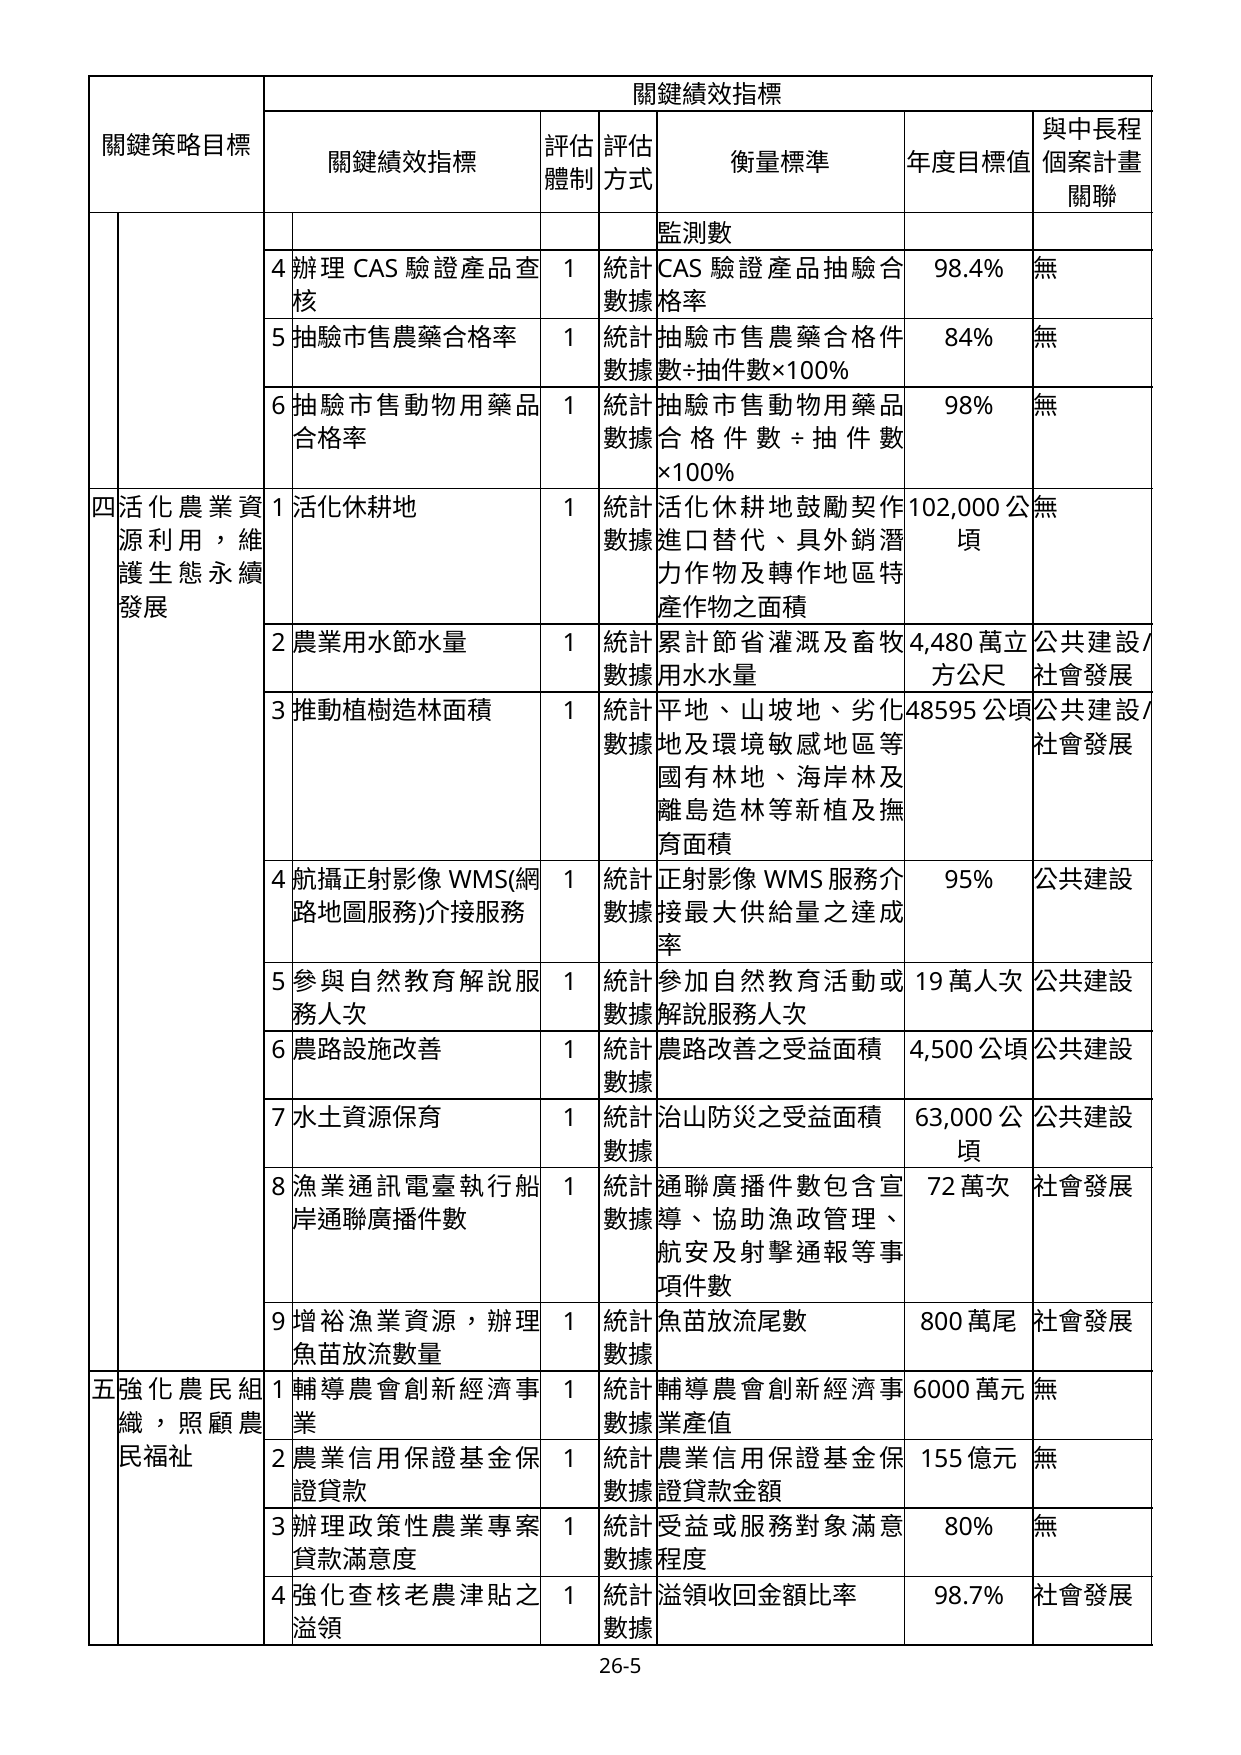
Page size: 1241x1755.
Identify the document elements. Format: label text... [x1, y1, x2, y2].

table_cell 1 [541, 1509, 598, 1576]
table_header 關鍵績效指標 [265, 77, 1151, 110]
table_cell 無 [1034, 388, 1151, 488]
table_cell 3 [265, 1509, 292, 1576]
table_cell [600, 213, 656, 249]
table_cell 統計數據 [600, 489, 656, 623]
table_cell 活化休耕地 [293, 489, 540, 623]
table_cell 確保糧食安全，加強農產品安全 [119, 213, 263, 488]
table_cell 48595公頃 [905, 693, 1032, 860]
table_cell 辦理CAS驗證產品查核 [293, 251, 540, 317]
table_cell 統計數據 [600, 963, 656, 1030]
table_cell 統計數據 [600, 625, 656, 691]
table_cell 累計節省灌溉及畜牧用水水量 [658, 625, 904, 691]
table_cell 公共建設/社會發展 [1034, 625, 1151, 691]
table_cell 2 [265, 1440, 292, 1507]
table_cell 1 [541, 251, 598, 317]
table_cell 5 [265, 319, 292, 386]
table_cell 抽驗市售農藥合格件數÷抽件數×100% [658, 319, 904, 386]
table_cell 增裕漁業資源，辦理魚苗放流數量 [293, 1303, 540, 1370]
table_cell 1 [541, 861, 598, 961]
table_cell 農業信用保證基金保證貸款 [293, 1440, 540, 1507]
table_cell 1 [541, 1032, 598, 1098]
table_cell 公共建設/社會發展 [1034, 693, 1151, 860]
table_cell 活化休耕地鼓勵契作進口替代、具外銷潛力作物及轉作地區特產作物之面積 [658, 489, 904, 623]
table_cell 5 [265, 963, 292, 1030]
table_cell 五 [90, 1372, 117, 1644]
table_cell 1 [541, 1303, 598, 1370]
table_cell 與中長程個案計畫關聯 [1034, 112, 1151, 212]
table_cell 監測數 [658, 213, 904, 249]
table_cell 1 [541, 388, 598, 488]
table_cell 魚苗放流尾數 [658, 1303, 904, 1370]
table_cell 155億元 [905, 1440, 1032, 1507]
table_cell 社會發展 [1034, 1168, 1151, 1302]
table_header 關鍵策略目標 [90, 77, 263, 212]
table_cell 95% [905, 861, 1032, 961]
table_cell 推動植樹造林面積 [293, 693, 540, 860]
table_cell 通聯廣播件數包含宣導、協助漁政管理、航安及射擊通報等事項件數 [658, 1168, 904, 1302]
table_cell 4,480萬立方公尺 [905, 625, 1032, 691]
table_cell 公共建設 [1034, 1100, 1151, 1167]
table_cell 98.7% [905, 1577, 1032, 1644]
table_cell 統計數據 [600, 861, 656, 961]
table_cell 漁業通訊電臺執行船岸通聯廣播件數 [293, 1168, 540, 1302]
table_cell 1 [541, 1100, 598, 1167]
table_cell 受益或服務對象滿意程度 [658, 1509, 904, 1576]
table_cell 抽驗市售動物用藥品合格件數÷抽件數×100% [658, 388, 904, 488]
table_cell 平地、山坡地、劣化地及環境敏感地區等國有林地、海岸林及離島造林等新植及撫育面積 [658, 693, 904, 860]
table_cell 統計數據 [600, 1509, 656, 1576]
table_cell 公共建設 [1034, 861, 1151, 961]
table_cell [265, 213, 292, 249]
table_cell 無 [1034, 1440, 1151, 1507]
table_cell 4 [265, 861, 292, 961]
table_cell 統計數據 [600, 1168, 656, 1302]
table_cell 四 [90, 489, 117, 1370]
table_cell 4,500公頃 [905, 1032, 1032, 1098]
table_cell 統計數據 [600, 1372, 656, 1439]
table_cell 63,000公頃 [905, 1100, 1032, 1167]
table_cell 1 [541, 1440, 598, 1507]
table_cell 強化查核老農津貼之溢領 [293, 1577, 540, 1644]
table_cell 98% [905, 388, 1032, 488]
table_cell 1 [541, 625, 598, 691]
table_cell 參加自然教育活動或解說服務人次 [658, 963, 904, 1030]
table_cell 4 [265, 1577, 292, 1644]
table_cell 正射影像WMS服務介接最大供給量之達成率 [658, 861, 904, 961]
table_cell 6 [265, 1032, 292, 1098]
table_cell 抽驗市售農藥合格率 [293, 319, 540, 386]
table_cell 9 [265, 1303, 292, 1370]
table_cell 統計數據 [600, 388, 656, 488]
table_cell 水土資源保育 [293, 1100, 540, 1167]
table_cell 公共建設 [1034, 963, 1151, 1030]
table_cell 社會發展 [1034, 1303, 1151, 1370]
table_cell 1 [541, 963, 598, 1030]
table_cell 農路改善之受益面積 [658, 1032, 904, 1098]
table_cell [541, 213, 598, 249]
table_cell 無 [1034, 319, 1151, 386]
table_cell 102,000公頃 [905, 489, 1032, 623]
table_cell 統計數據 [600, 1032, 656, 1098]
table_cell 關鍵績效指標 [265, 112, 540, 212]
table_cell 2 [265, 625, 292, 691]
table_cell 1 [541, 1168, 598, 1302]
table_cell 6 [265, 388, 292, 488]
table_cell 98.4% [905, 251, 1032, 317]
table_cell 統計數據 [600, 1440, 656, 1507]
table_cell 19萬人次 [905, 963, 1032, 1030]
table_cell 強化農民組織，照顧農民福祉 [119, 1372, 263, 1644]
table_cell 社會發展 [1034, 1577, 1151, 1644]
table_cell 輔導農會創新經濟事業產值 [658, 1372, 904, 1439]
table_cell 1 [541, 1577, 598, 1644]
table_cell 溢領收回金額比率 [658, 1577, 904, 1644]
table_cell 3 [265, 693, 292, 860]
table_cell 參與自然教育解說服務人次 [293, 963, 540, 1030]
table_cell 1 [541, 693, 598, 860]
table_cell 農路設施改善 [293, 1032, 540, 1098]
table_cell 統計數據 [600, 693, 656, 860]
table_cell 無 [1034, 251, 1151, 317]
table_cell 航攝正射影像WMS(網路地圖服務)介接服務 [293, 861, 540, 961]
table_cell 1 [541, 1372, 598, 1439]
table_cell 抽驗市售動物用藥品合格率 [293, 388, 540, 488]
table_cell 統計數據 [600, 319, 656, 386]
table_cell 評估 方式 [600, 112, 656, 212]
table_cell [1034, 213, 1151, 249]
table_cell [293, 213, 540, 249]
table_cell 辦理政策性農業專案貸款滿意度 [293, 1509, 540, 1576]
table_cell 無 [1034, 489, 1151, 623]
table_cell 統計數據 [600, 251, 656, 317]
table_cell 農業信用保證基金保證貸款金額 [658, 1440, 904, 1507]
table_cell 統計數據 [600, 1577, 656, 1644]
table_cell 治山防災之受益面積 [658, 1100, 904, 1167]
table_cell 80% [905, 1509, 1032, 1576]
table_cell 活化農業資源利用，維護生態永續發展 [119, 489, 263, 1370]
table_cell 72萬次 [905, 1168, 1032, 1302]
table_cell 8 [265, 1168, 292, 1302]
table_cell 公共建設 [1034, 1032, 1151, 1098]
table_cell 年度目標值 [905, 112, 1032, 212]
table_cell [905, 213, 1032, 249]
table_cell 無 [1034, 1509, 1151, 1576]
table_cell 7 [265, 1100, 292, 1167]
table_cell 6000萬元 [905, 1372, 1032, 1439]
table_cell 800萬尾 [905, 1303, 1032, 1370]
table_cell CAS驗證產品抽驗合格率 [658, 251, 904, 317]
table_cell 無 [1034, 1372, 1151, 1439]
table_cell 三 [90, 213, 117, 488]
table_cell 統計數據 [600, 1100, 656, 1167]
table_cell 4 [265, 251, 292, 317]
table_cell 統計數據 [600, 1303, 656, 1370]
table_cell 衡量標準 [658, 112, 904, 212]
table_cell 1 [265, 489, 292, 623]
table_cell 輔導農會創新經濟事業 [293, 1372, 540, 1439]
table_cell 84% [905, 319, 1032, 386]
table_cell 農業用水節水量 [293, 625, 540, 691]
table_cell 評估 體制 [541, 112, 598, 212]
table_cell 1 [265, 1372, 292, 1439]
table_cell 1 [541, 489, 598, 623]
table_cell 1 [541, 319, 598, 386]
